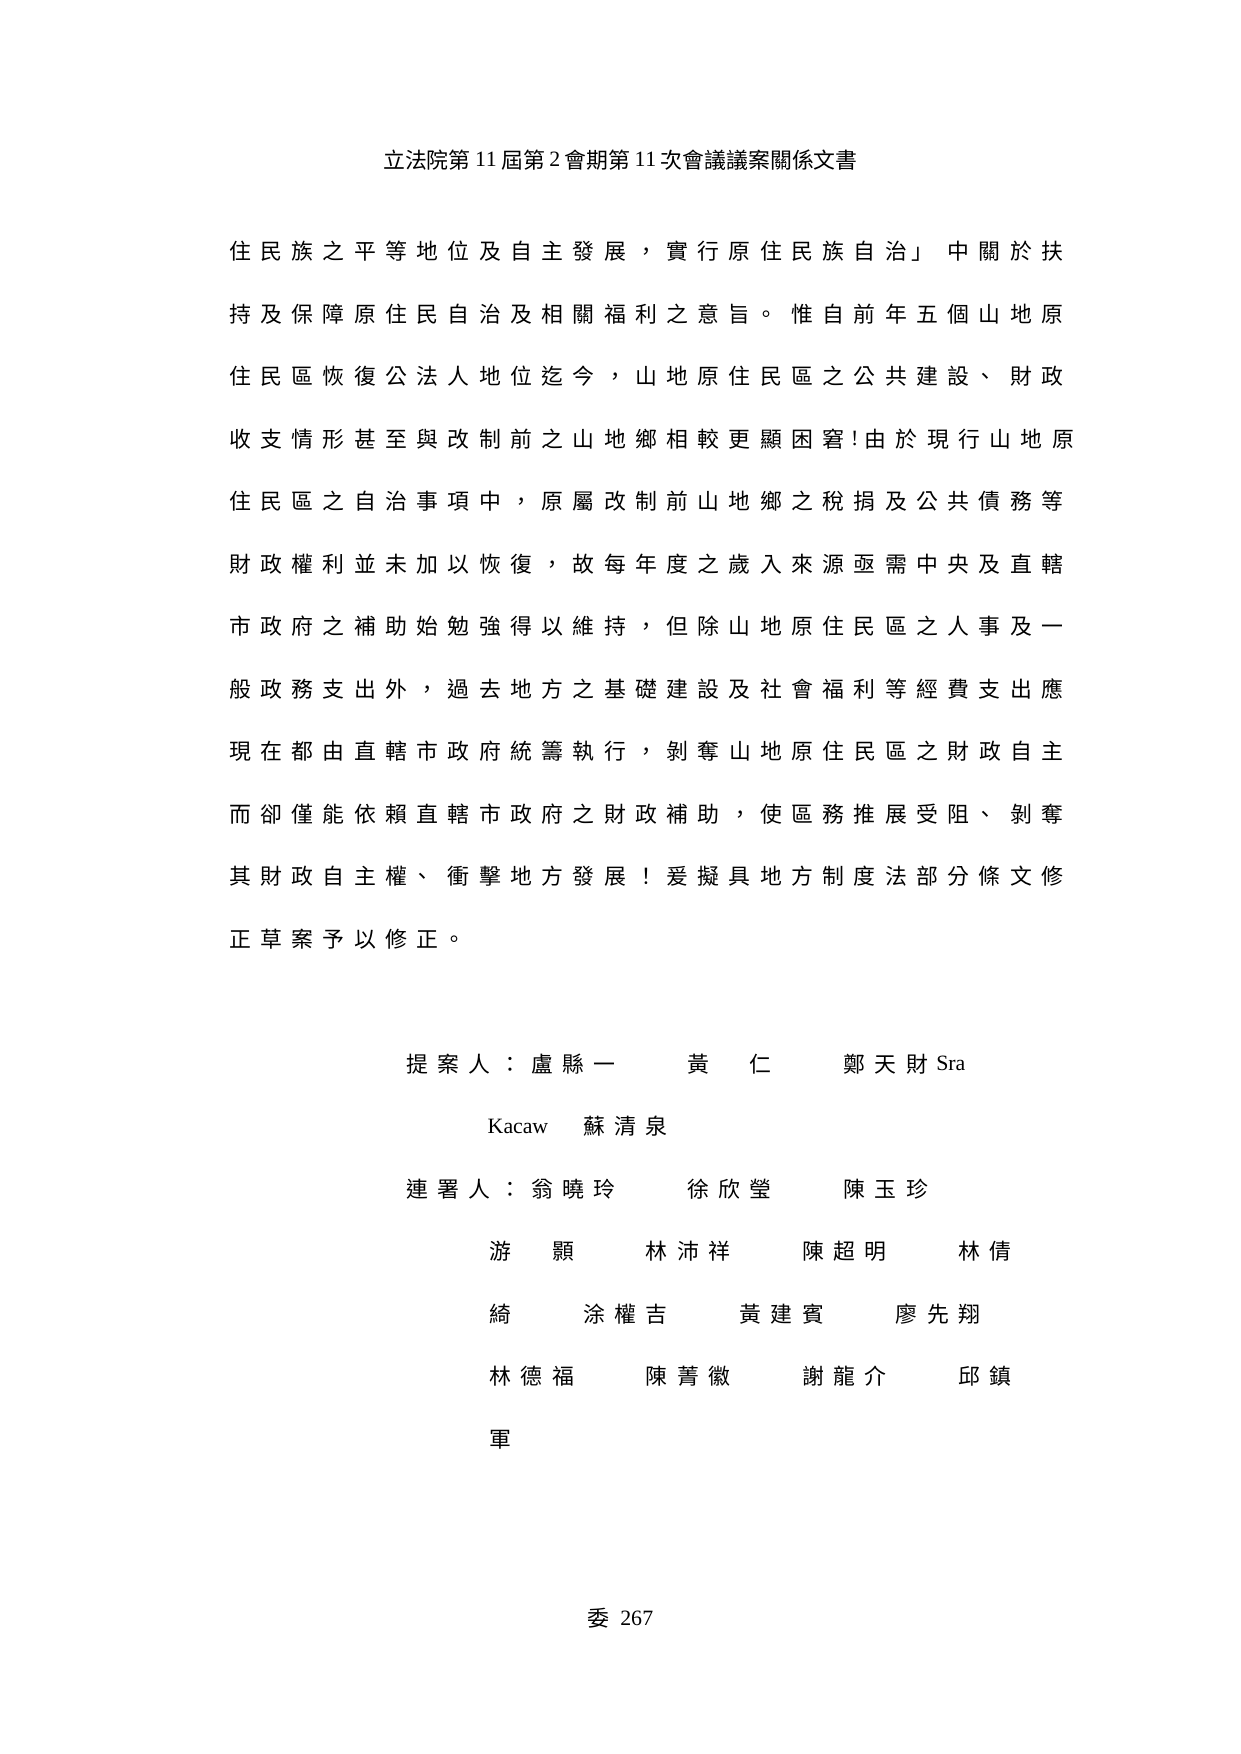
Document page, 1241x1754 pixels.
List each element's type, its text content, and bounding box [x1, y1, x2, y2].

text 提案人：盧縣一 黃 仁 鄭天財Sra Kacaw 蘇清泉 [393, 1031, 1023, 1156]
text 連署人：翁曉玲 徐欣瑩 陳玉珍 游 顥 林沛祥 陳超明 林倩綺 涂權吉 黃建賓 廖先翔 林德福 陳菁徽 謝龍介 邱鎮軍 [393, 1156, 1023, 1469]
text 住民族之平等地位及自主發展，實行原住民族自治」中關於扶持及保障原住民自治及相關福利之意旨。惟自前年五個山地原住民區恢復公法人地位迄今，山地原住民區之公共建設、財政收支情形甚至與改制前之山地鄉相較更顯困窘!由於現行山地原住民區之自治事項中，原屬改制前山地鄉之稅捐及公共債務等財政權利並未加以恢復，故每年度之歲入來源亟需中央及直轄市政府之補助始勉強得以維持，但除山地原住民區之人事及一般政務支出外，過去地方之基礎建設及社會福利等經費支出應現在都由直轄市政府統籌執行，剝奪山地原住民區之財政自主而卻僅能依賴直轄市政府之財政補助，使區務推展受阻、剝奪其財政自主權、衝擊地方發展！爰擬具地方制度法部分條文修正草案予以修正。 [151, 219, 1089, 969]
